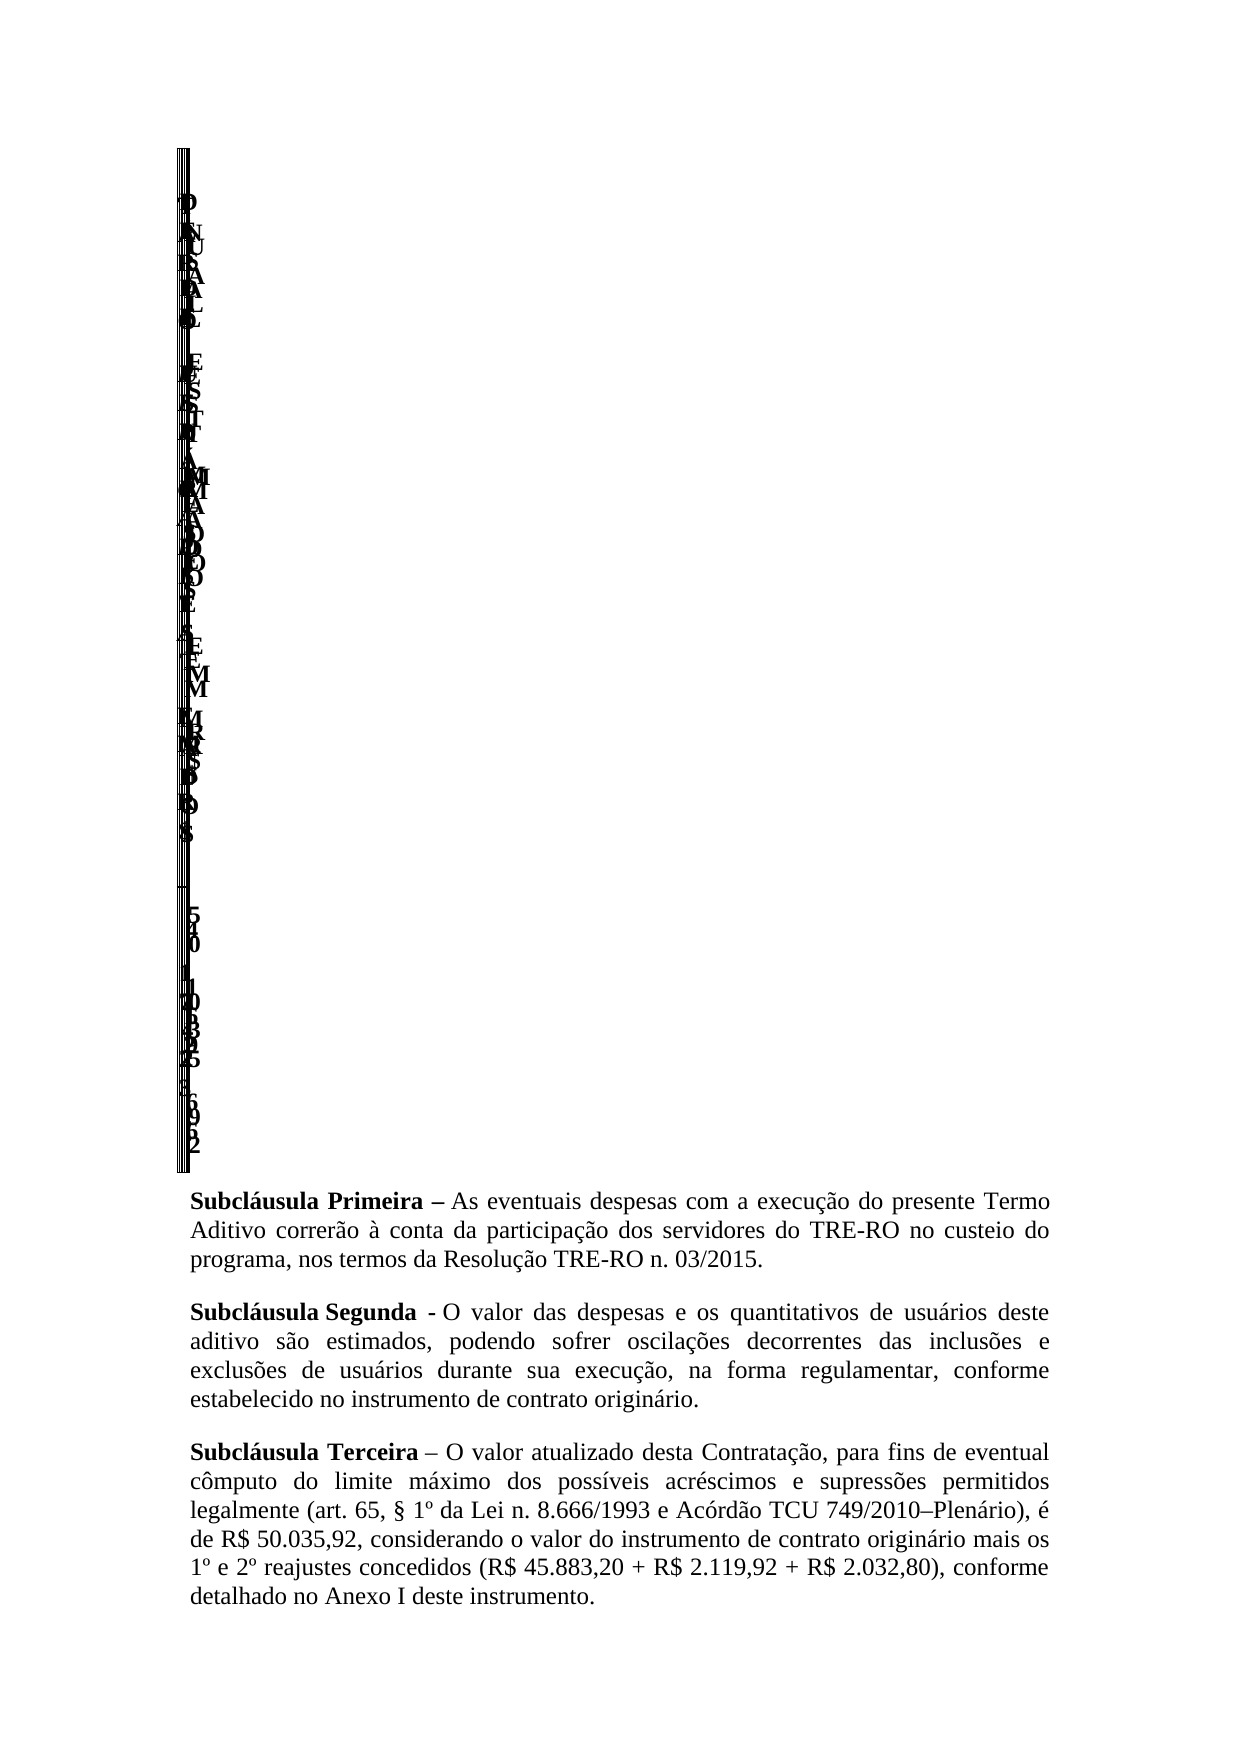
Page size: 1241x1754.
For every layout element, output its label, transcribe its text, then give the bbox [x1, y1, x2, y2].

text Subcláusula Terceira – O valor atualizado desta Contratação, para fins de eventual cômputo do limite máximo dos possíveis acréscimos e supressões permitidos legalmente (art. 65, § 1º da Lei n. 8.666/1993 e Acórdão TCU 749/2010–Plenário), é de R$ 50.035,92, considerando o valor do instrumento de contrato originário mais os 1º e 2º reajustes concedidos (R$ 45.883,20 + R$ 2.119,92 + R$ 2.032,80), conforme detalhado no Anexo I deste instrumento. [190, 1437, 1051, 1610]
text Subcláusula Segunda - O valor das despesas e os quantitativos de usuários deste aditivo são estimados, podendo sofrer oscilações decorrentes das inclusões e exclusões de usuários durante sua execução, na forma regulamentar, conforme estabelecido no instrumento de contrato originário. [190, 1297, 1051, 1412]
text Subcláusula Primeira – As eventuais despesas com a execução do presente Termo Aditivo correrão à conta da participação dos servidores do TRE-RO no custeio do programa, nos termos da Resolução TRE-RO n. 03/2015. [190, 1186, 1051, 1272]
